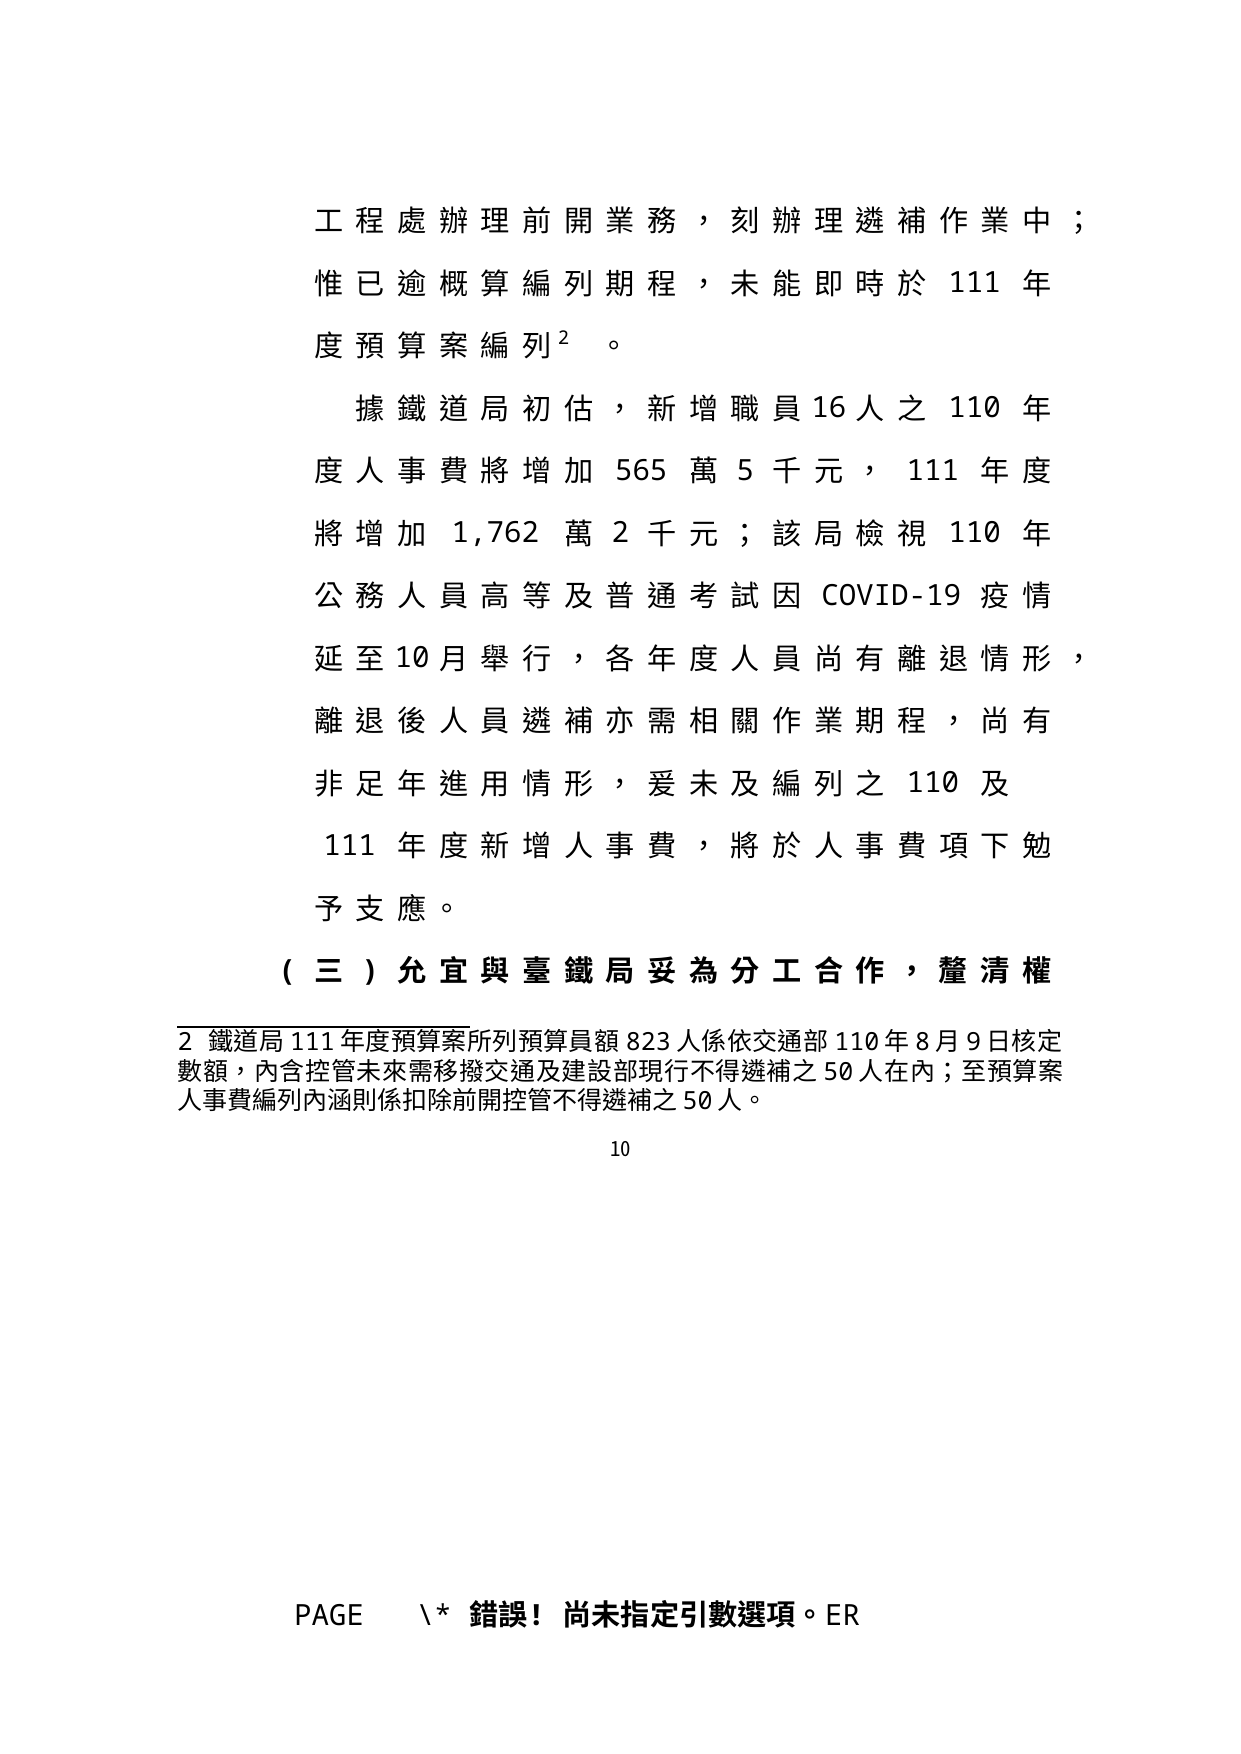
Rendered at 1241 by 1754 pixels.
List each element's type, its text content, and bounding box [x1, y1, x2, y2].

text 鐵道局111年度預算案所列預算員額823人係依交通部110年8月9日核定數額，內含控管未來需移撥交通及建設部現行不得遴補之50人在內；至預算案人事費編列內涵則係扣除前開控管不得遴補之50人。 [177, 1027, 1063, 1115]
text 鐵道局新增代辦臺鐵局新建工程施工地點分散，臨軌作業安全防護所需人力亦大幅提升，經交通部110年8月17日同意由控管未來移撥交通及建設部之75名職員員額中，解除控管16名回歸該局並分配各工程處辦理前開業務，刻辦理遴補作業中；惟已逾概算編列期程，未能即時於111年度預算案編列。 [271, 177, 1058, 365]
text 據鐵道局初估，新增職員16人之110年度人事費將增加565萬5千元，111年度將增加1,762萬2千元；該局檢視110年公務人員高等及普通考試因COVID-19疫情延至10月舉行，各年度人員尚有離退情形，離退後人員遴補亦需相關作業期程，尚有非足年進用情形，爰未及編列之110及111年度新增人事費，將於人事費項下勉予支應。 [271, 365, 1058, 927]
text (三)允宜與臺鐵局妥為分工合作，釐清權 [242, 927, 1058, 990]
